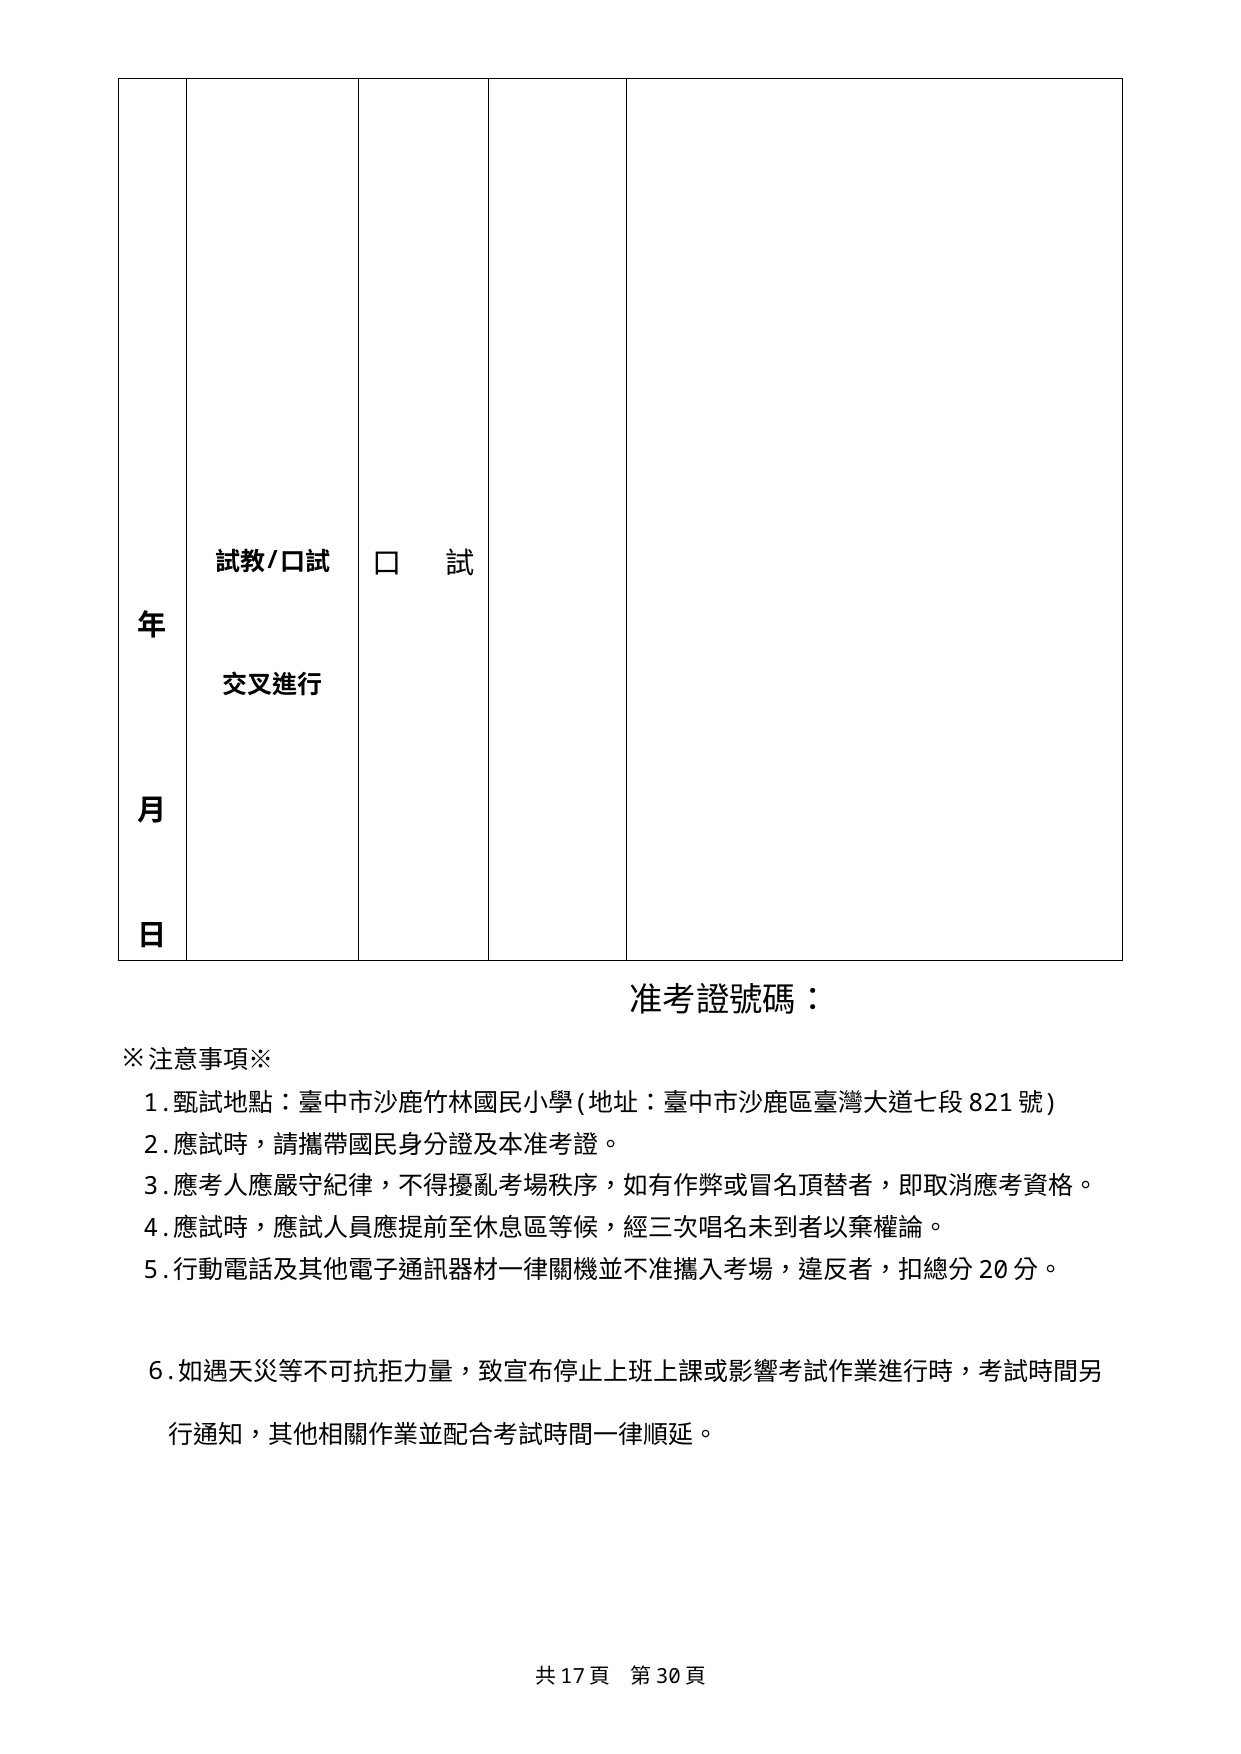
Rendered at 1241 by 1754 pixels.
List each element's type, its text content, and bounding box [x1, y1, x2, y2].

table_cell [489, 79, 626, 959]
text 3.應考人應嚴守紀律，不得擾亂考場秩序，如有作弊或冒名頂替者，即取消應考資格。 [143, 1161, 1122, 1203]
table_cell 口 試 [359, 79, 488, 959]
text 6.如遇天災等不可抗拒力量，致宣布停止上班上課或影響考試作業進行時，考試時間另行通知，其他相關作業並配合考試時間一律順延。 [118, 1328, 1122, 1453]
table_cell 一 ○ 九 年 月 日 ( ) [119, 79, 186, 959]
text 4.應試時，應試人員應提前至休息區等候，經三次唱名未到者以棄權論。 [143, 1203, 1122, 1245]
table_cell 試教/口試 交叉進行 [187, 79, 358, 959]
text ※注意事項※ [118, 1016, 1122, 1078]
table_header 臺中市沙鹿區竹林國民小學 附設幼兒園 109學年度第1次代理教師甄選 准 考 證 准考證號碼： 姓 名： 甄選類別： □附設幼兒園代理教師 次別：□第1次招考 □第2次招考 □第3次招考 [627, 79, 1122, 959]
text 1.甄試地點：臺中市沙鹿竹林國民小學(地址：臺中市沙鹿區臺灣大道七段821號) [143, 1078, 1122, 1120]
text 5.行動電話及其他電子通訊器材一律關機並不准攜入考場，違反者，扣總分20分。 [143, 1245, 1122, 1286]
text 2.應試時，請攜帶國民身分證及本准考證。 [143, 1120, 1122, 1161]
